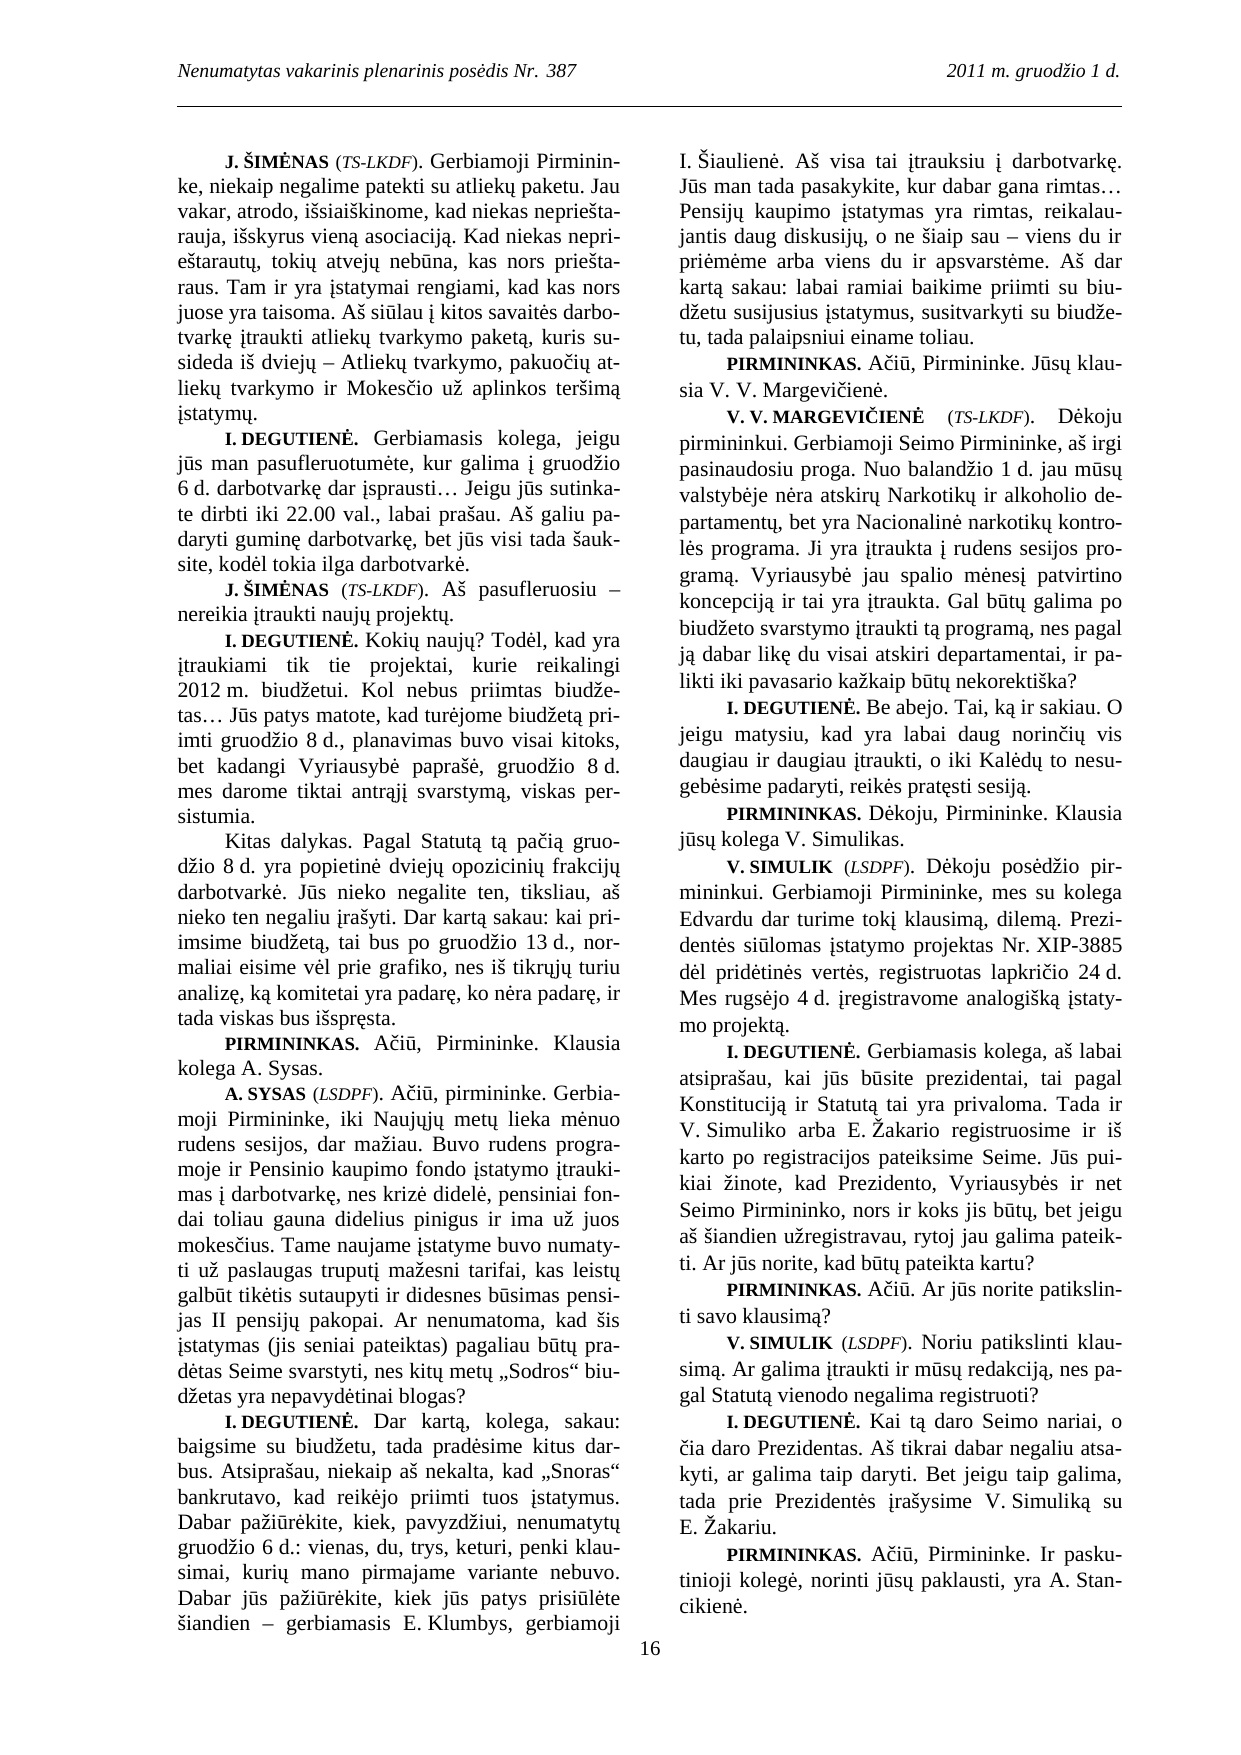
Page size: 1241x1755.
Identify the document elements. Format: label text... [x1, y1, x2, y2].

text I. DEGUTIENĖ. Be abe­jo. Tai, ką ir sa­kiau. O jei­gu ma­ty­siu, kad yra la­bai daug no­rin­čių vis dau­giau ir dau­giau įtrauk­ti, o iki Ka­lė­dų to ne­su­ge­bė­si­me pa­da­ry­ti, rei­kės pra­tęs­ti se­si­ją. [679, 693, 1122, 799]
text V. SIMULIK (LSDPF). Dė­ko­ju po­sė­džio pir­mi­nin­kui. Ger­bia­mo­ji Pir­mi­nin­ke, mes su ko­le­ga Ed­var­du dar tu­ri­me to­kį klau­si­mą, di­le­mą. Pre­zi­den­tės siū­lo­mas įsta­ty­mo pro­jek­tas Nr. XIP-3885 dėl pri­dė­ti­nės ver­tės, re­gist­ruo­tas lap­kri­čio 24 d. Mes rug­sė­jo 4 d. įre­gist­ra­vo­me ana­lo­giš­ką įsta­ty­mo pro­jek­tą. [679, 852, 1122, 1037]
text I. DEGUTIENĖ. Dar kar­tą, ko­le­ga, sa­kau: baig­si­me su biu­dže­tu, ta­da pra­dė­si­me ki­tus dar­bus. At­si­pra­šau, nie­kaip aš ne­kal­ta, kad „Sno­ras“ ban­kru­ta­vo, kad rei­kė­jo pri­im­ti tuos įsta­ty­mus. Da­bar pa­žiū­rė­ki­te, kiek, pa­vyz­džiui, ne­nu­ma­ty­tų gruo­džio 6 d.: vie­nas, du, trys, ke­tu­ri, pen­ki klau­si­mai, ku­rių ma­no pir­ma­ja­me va­rian­te ne­bu­vo. Da­bar jūs pa­žiū­rė­ki­te, kiek jūs pa­tys pri­siū­lė­te šian­dien – ger­bia­ma­sis E. Klum­bys, ger­bia­mo­ji [177, 1408, 620, 1635]
text PIRMININKAS. Ačiū, Pir­mi­nin­ke. Klau­sia ko­le­ga A. Sy­sas. [177, 1030, 620, 1080]
text V. V. MARGEVIČIENĖ (TS-LKDF). Dė­ko­ju pir­mi­nin­kui. Ger­bia­mo­ji Sei­mo Pir­mi­nin­ke, aš ir­gi pa­si­nau­do­siu pro­ga. Nuo ba­lan­džio 1 d. jau mū­sų vals­ty­bė­je nė­ra at­ski­rų Nar­ko­ti­kų ir al­ko­ho­lio de­par­ta­men­tų, bet yra Na­cio­na­li­nė nar­ko­ti­kų kon­tro­lės pro­gra­ma. Ji yra įtrauk­ta į ru­dens se­si­jos pro­gra­mą. Vy­riau­sy­bė jau spa­lio mė­ne­sį pa­tvir­ti­no kon­cep­ci­ją ir tai yra įtrauk­ta. Gal bū­tų ga­li­ma po biu­dže­to svars­ty­mo įtrauk­ti tą pro­gra­mą, nes pa­gal ją da­bar li­kę du vi­sai at­ski­ri de­par­ta­men­tai, ir pa­lik­ti iki pa­va­sa­rio kaž­kaip bū­tų ne­ko­rek­tiš­ka? [679, 402, 1122, 693]
text J. ŠIMĖNAS (TS-LKDF). Ger­bia­mo­ji Pir­mi­nin­ke, nie­kaip ne­ga­li­me pa­tek­ti su at­lie­kų pa­ke­tu. Jau va­kar, at­ro­do, iš­si­aiš­ki­no­me, kad nie­kas ne­pri­eš­ta­rau­ja, iš­sky­rus vie­ną aso­cia­ci­ją. Kad nie­kas ne­pri­eš­ta­rau­tų, to­kių at­ve­jų ne­bū­na, kas nors prieš­ta­raus. Tam ir yra įsta­ty­mai ren­gia­mi, kad kas nors juo­se yra tai­so­ma. Aš siū­lau į ki­tos sa­vai­tės dar­bo­tvarkę įtrauk­ti at­lie­kų tvar­ky­mo pa­ke­tą, ku­ris su­side­da iš dvie­jų – At­lie­kų tvar­ky­mo, pa­kuo­čių at­lie­kų tvar­ky­mo ir Mo­kes­čio už ap­lin­kos ter­ši­mą įsta­ty­mų. [177, 148, 620, 425]
text I. Šiau­lie­nė. Aš vi­sa tai įtrauk­siu į dar­bo­tvarkę. Jūs man ta­da pa­sa­ky­ki­te, kur da­bar ga­na rim­tas… Pen­si­jų kau­pi­mo įsta­ty­mas yra rim­tas, rei­ka­lau­jan­tis daug dis­ku­si­jų, o ne šiaip sau – viens du ir pri­ėmė­me ar­ba viens du ir ap­svars­tė­me. Aš dar kar­tą sa­kau: la­bai ra­miai bai­ki­me pri­im­ti su biu­dže­tu su­si­ju­sius įsta­ty­mus, su­si­tvar­ky­ti su biu­dže­tu, ta­da pa­laips­niui ei­na­me to­liau. [679, 148, 1122, 349]
text I. DEGUTIENĖ. Ger­bia­ma­sis ko­le­ga, jei­gu jūs man pa­suf­le­ruo­tu­mė­te, kur ga­li­ma į gruo­džio 6 d. dar­bo­tvarkę dar įspraus­ti… Jei­gu jūs su­tin­ka­te dirb­ti iki 22.00 val., la­bai pra­šau. Aš ga­liu pa­da­ry­ti gu­mi­nę dar­bo­tvarkę, bet jūs vi­si ta­da šauk­si­te, ko­dėl to­kia il­ga dar­bo­tvarkė. [177, 425, 620, 576]
text PIRMININKAS. Ačiū, Pir­mi­nin­ke. Ir pas­ku­tinio­ji ko­le­gė, no­rin­ti jū­sų pa­klaus­ti, yra A. Stan­ci­kie­nė. [679, 1540, 1122, 1619]
text PIRMININKAS. Ačiū, Pir­mi­nin­ke. Jū­sų klau­sia V. V. Mar­ge­vi­čie­nė. [679, 349, 1122, 402]
text I. DEGUTIENĖ. Ger­bia­ma­sis ko­le­ga, aš la­bai at­si­pra­šau, kai jūs bū­si­te pre­zi­den­tai, tai pa­gal Kon­sti­tu­ci­ją ir Sta­tu­tą tai yra pri­va­lo­ma. Ta­da ir V. Si­mu­li­ko ar­ba E. Ža­ka­rio re­gist­ruo­si­me ir iš kar­to po re­gist­ra­ci­jos pa­teik­si­me Sei­me. Jūs pui­kiai ži­no­te, kad Pre­zi­den­to, Vy­riau­sy­bės ir net Sei­mo Pir­mi­nin­ko, nors ir koks jis bū­tų, bet jei­gu aš šian­dien už­re­gist­ra­vau, ry­toj jau ga­li­ma pa­teik­ti. Ar jūs no­ri­te, kad bū­tų pa­teik­ta kar­tu? [679, 1037, 1122, 1275]
text V. SIMULIK (LSDPF). No­riu pa­tiks­lin­ti klau­si­mą. Ar ga­li­ma įtrauk­ti ir mū­sų re­dak­ci­ją, nes pa­gal Sta­tu­tą vie­no­do ne­ga­li­ma re­gist­ruo­ti? [679, 1328, 1122, 1408]
text Ki­tas da­ly­kas. Pa­gal Sta­tu­tą tą pa­čią gruo­džio 8 d. yra po­pie­ti­nė dvie­jų opo­zi­ci­nių frak­ci­jų dar­bo­tvarkė. Jūs nie­ko ne­ga­li­te ten, tiks­liau, aš nie­ko ten ne­ga­liu įra­šy­ti. Dar kar­tą sa­kau: kai pri­im­si­me biu­dže­tą, tai bus po gruo­džio 13 d., nor­ma­liai ei­si­me vėl prie gra­fi­ko, nes iš tik­rų­jų tu­riu ana­li­zę, ką ko­mi­te­tai yra pa­da­rę, ko nė­ra pa­da­rę, ir ta­da vis­kas bus iš­spręs­ta. [177, 828, 620, 1030]
text A. SYSAS (LSDPF). Ačiū, pir­mi­nin­ke. Ger­bia­mo­ji Pir­mi­nin­ke, iki Nau­jų­jų me­tų lie­ka mė­nuo ru­dens se­si­jos, dar ma­žiau. Bu­vo ru­dens pro­gra­mo­je ir Pen­si­nio kau­pi­mo fon­do įsta­ty­mo įtrau­ki­mas į dar­bo­tvarkę, nes kri­zė di­de­lė, pen­si­niai fon­dai to­liau gau­na di­de­lius pi­ni­gus ir ima už juos mo­kes­čius. Ta­me nau­ja­me įsta­ty­me bu­vo nu­ma­ty­ti už pa­slau­gas tru­pu­tį ma­žes­ni ta­ri­fai, kas leis­tų gal­būt ti­kė­tis su­tau­py­ti ir di­des­nes bū­si­mas pen­si­jas II pen­si­jų pa­ko­pai. Ar ne­nu­ma­to­ma, kad šis įsta­ty­mas (jis se­niai pa­teik­tas) pa­ga­liau bū­tų pra­dė­tas Sei­me svars­ty­ti, nes ki­tų me­tų „Sod­ros“ biu­dže­tas yra ne­pa­vy­dė­ti­nai blo­gas? [177, 1080, 620, 1408]
text I. DEGUTIENĖ. Kai tą da­ro Sei­mo na­riai, o čia da­ro Pre­zi­den­tas. Aš tik­rai da­bar ne­ga­liu at­sa­ky­ti, ar ga­li­ma taip da­ry­ti. Bet jei­gu taip ga­li­ma, ta­da prie Pre­zi­den­tės įra­šy­si­me V. Si­mu­li­ką su E. Ža­ka­riu. [679, 1408, 1122, 1540]
text PIRMININKAS. Ačiū. Ar jūs no­ri­te pa­tiks­lin­ti sa­vo klau­si­mą? [679, 1275, 1122, 1328]
text J. ŠIMĖNAS (TS-LKDF). Aš pa­suf­le­ruo­siu – ne­rei­kia įtrauk­ti nau­jų pro­jek­tų. [177, 576, 620, 627]
text PIRMININKAS. Dė­ko­ju, Pir­mi­nin­ke. Klau­sia jū­sų ko­le­ga V. Si­mu­li­kas. [679, 799, 1122, 852]
text I. DEGUTIENĖ. Ko­kių nau­jų? To­dėl, kad yra įtrau­kia­mi tik tie pro­jek­tai, ku­rie rei­ka­lin­gi 2012 m. biu­dže­tui. Kol ne­bus pri­im­tas biu­dže­tas… Jūs pa­tys ma­to­te, kad tu­rė­jo­me biu­dže­tą pri­im­ti gruo­džio 8 d., pla­na­vi­mas bu­vo vi­sai ki­toks, bet ka­dan­gi Vy­riau­sy­bė pa­pra­šė, gruo­džio 8 d. mes da­ro­me tik­tai ant­rą­jį svars­ty­mą, vis­kas per­sistu­mia. [177, 627, 620, 828]
